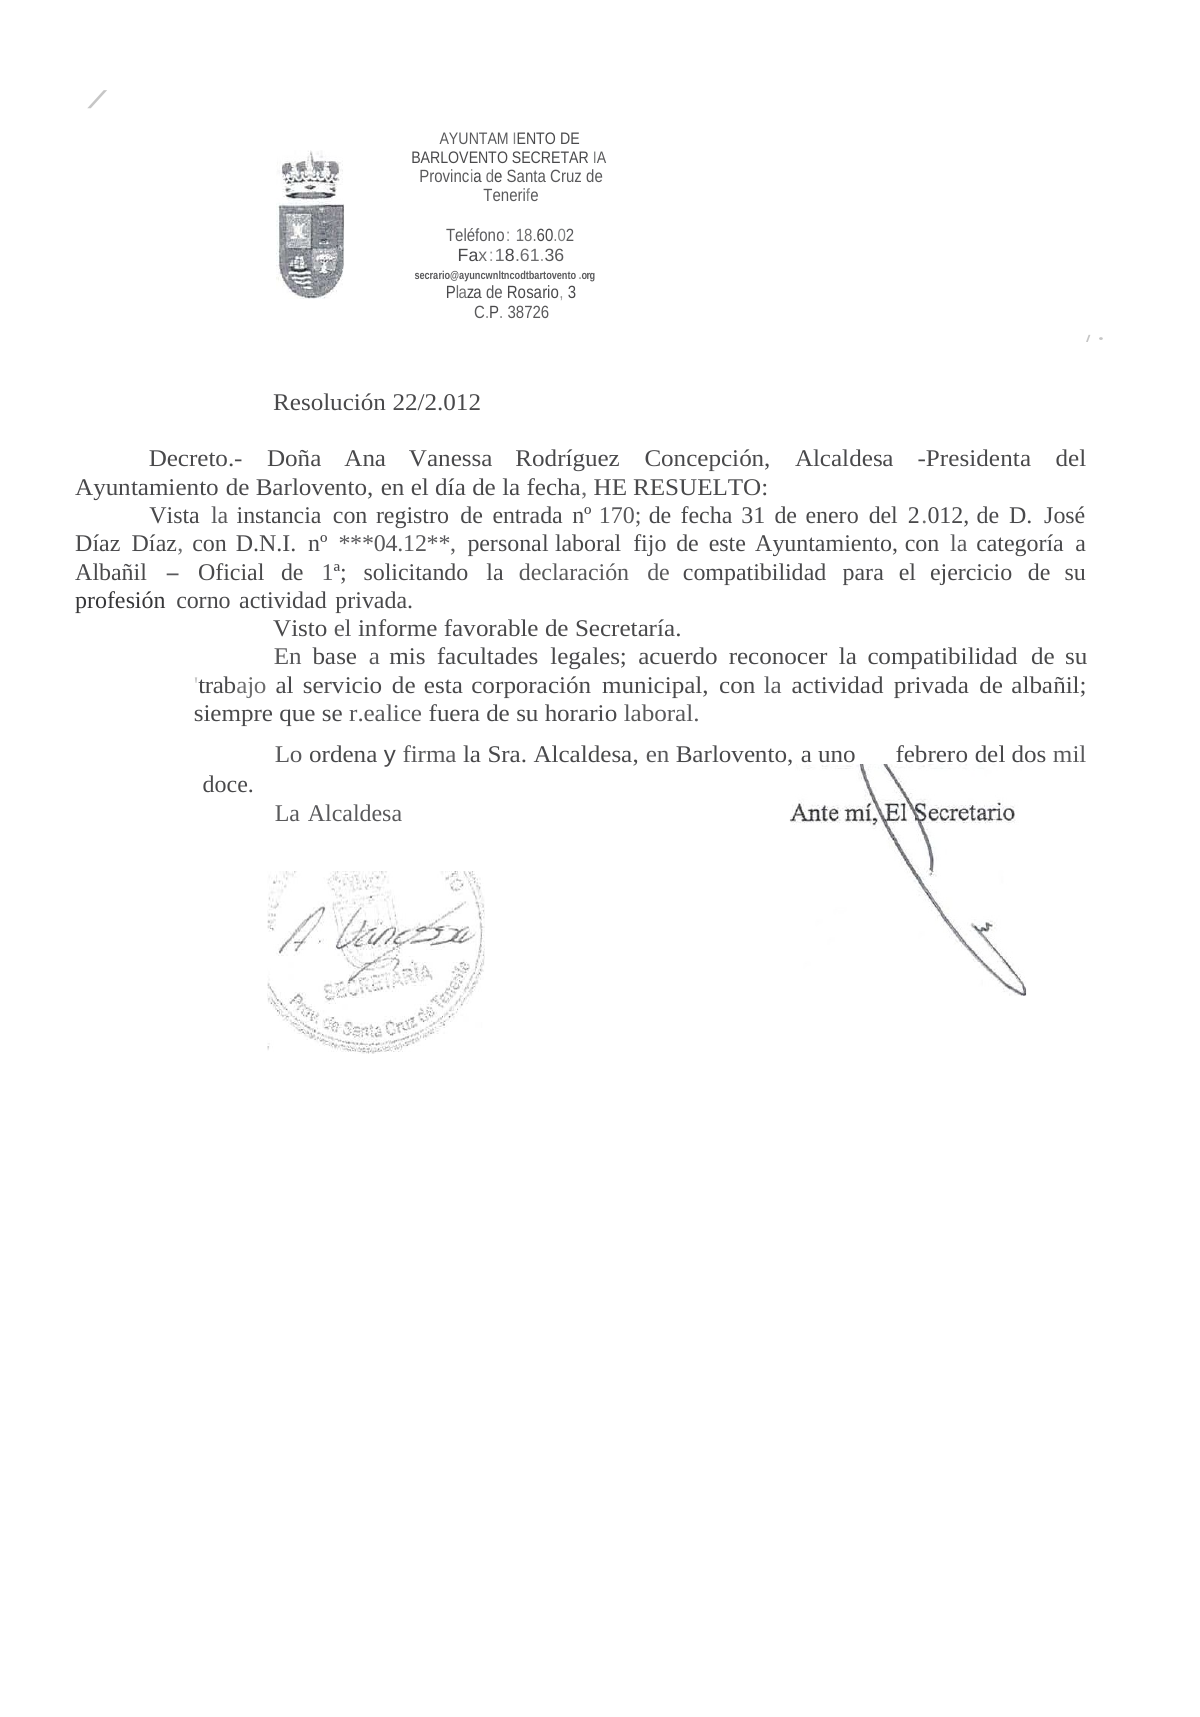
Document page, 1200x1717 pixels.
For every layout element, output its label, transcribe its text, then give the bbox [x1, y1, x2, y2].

text AYUNTAM IENTO DE BARLOVENTO SECRETAR IA [390, 128, 629, 167]
text I • [75, 333, 1103, 345]
text [1027, 799, 1114, 827]
text Teléfono: 18.60.02 [390, 225, 630, 245]
text C.P. 38726 [474, 303, 1114, 322]
text doce. [75, 770, 253, 798]
text Provincia de Santa Cruz de Tenerife [390, 167, 631, 206]
text secrario@ayuncwnltncodtbartovento .org [381, 269, 629, 282]
text Resolución 22/2.012 [273, 388, 1114, 416]
text / [87, 83, 1114, 114]
text Vista la instancia con registro de entrada nº 170; de fecha 31 de enero del 2.012, de D. José Díaz Díaz, con D.N.I. nº ***04.12**, personal laboral fijo de este Ayuntamiento, con la categoría a Albañil - Oficial de 1ª; solicitando la declaración de compatibilidad para el ejercicio de su profesión corno actividad privada. [75, 501, 1087, 614]
text Fax:18.61.36 [390, 245, 631, 266]
text En base a mis facultades legales; acuerdo reconocer la compatibilidad de su 'trabajo al servicio de esta corporación municipal, con la actividad privada de albañil; siempre que se r.ealice fuera de su horario laboral. [193, 642, 1087, 727]
text Visto el informe favorable de Secretaría. [273, 615, 1114, 642]
text La Alcaldesa [274, 799, 789, 827]
text Plaza de Rosario, 3 [390, 283, 631, 303]
text Lo ordena y firma la Sra. Alcaldesa, en Barlovento, a uno febrero del dos mil [274, 740, 1114, 768]
text Decreto.- Doña Ana Vanessa Rodríguez Concepción, Alcaldesa -Presidenta del Ayuntamiento de Barlovento, en el día de la fecha, HE RESUELTO: [75, 444, 1086, 500]
